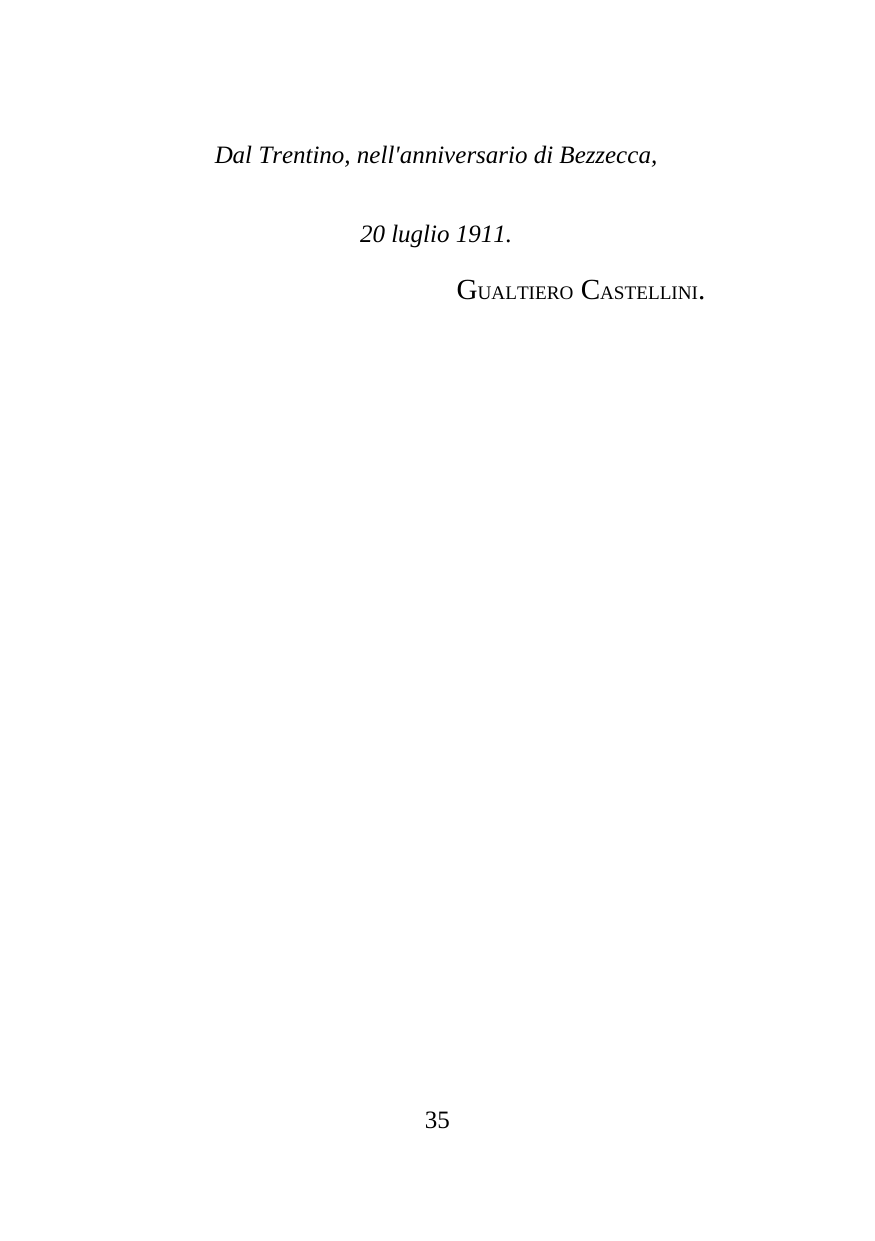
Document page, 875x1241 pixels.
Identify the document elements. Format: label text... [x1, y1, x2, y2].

text 20 luglio 1911. [106, 219, 768, 247]
text Dal Trentino, nell'anniversario di Bezzecca, [106, 140, 768, 169]
text Gualtiero Castellini. [106, 272, 768, 306]
